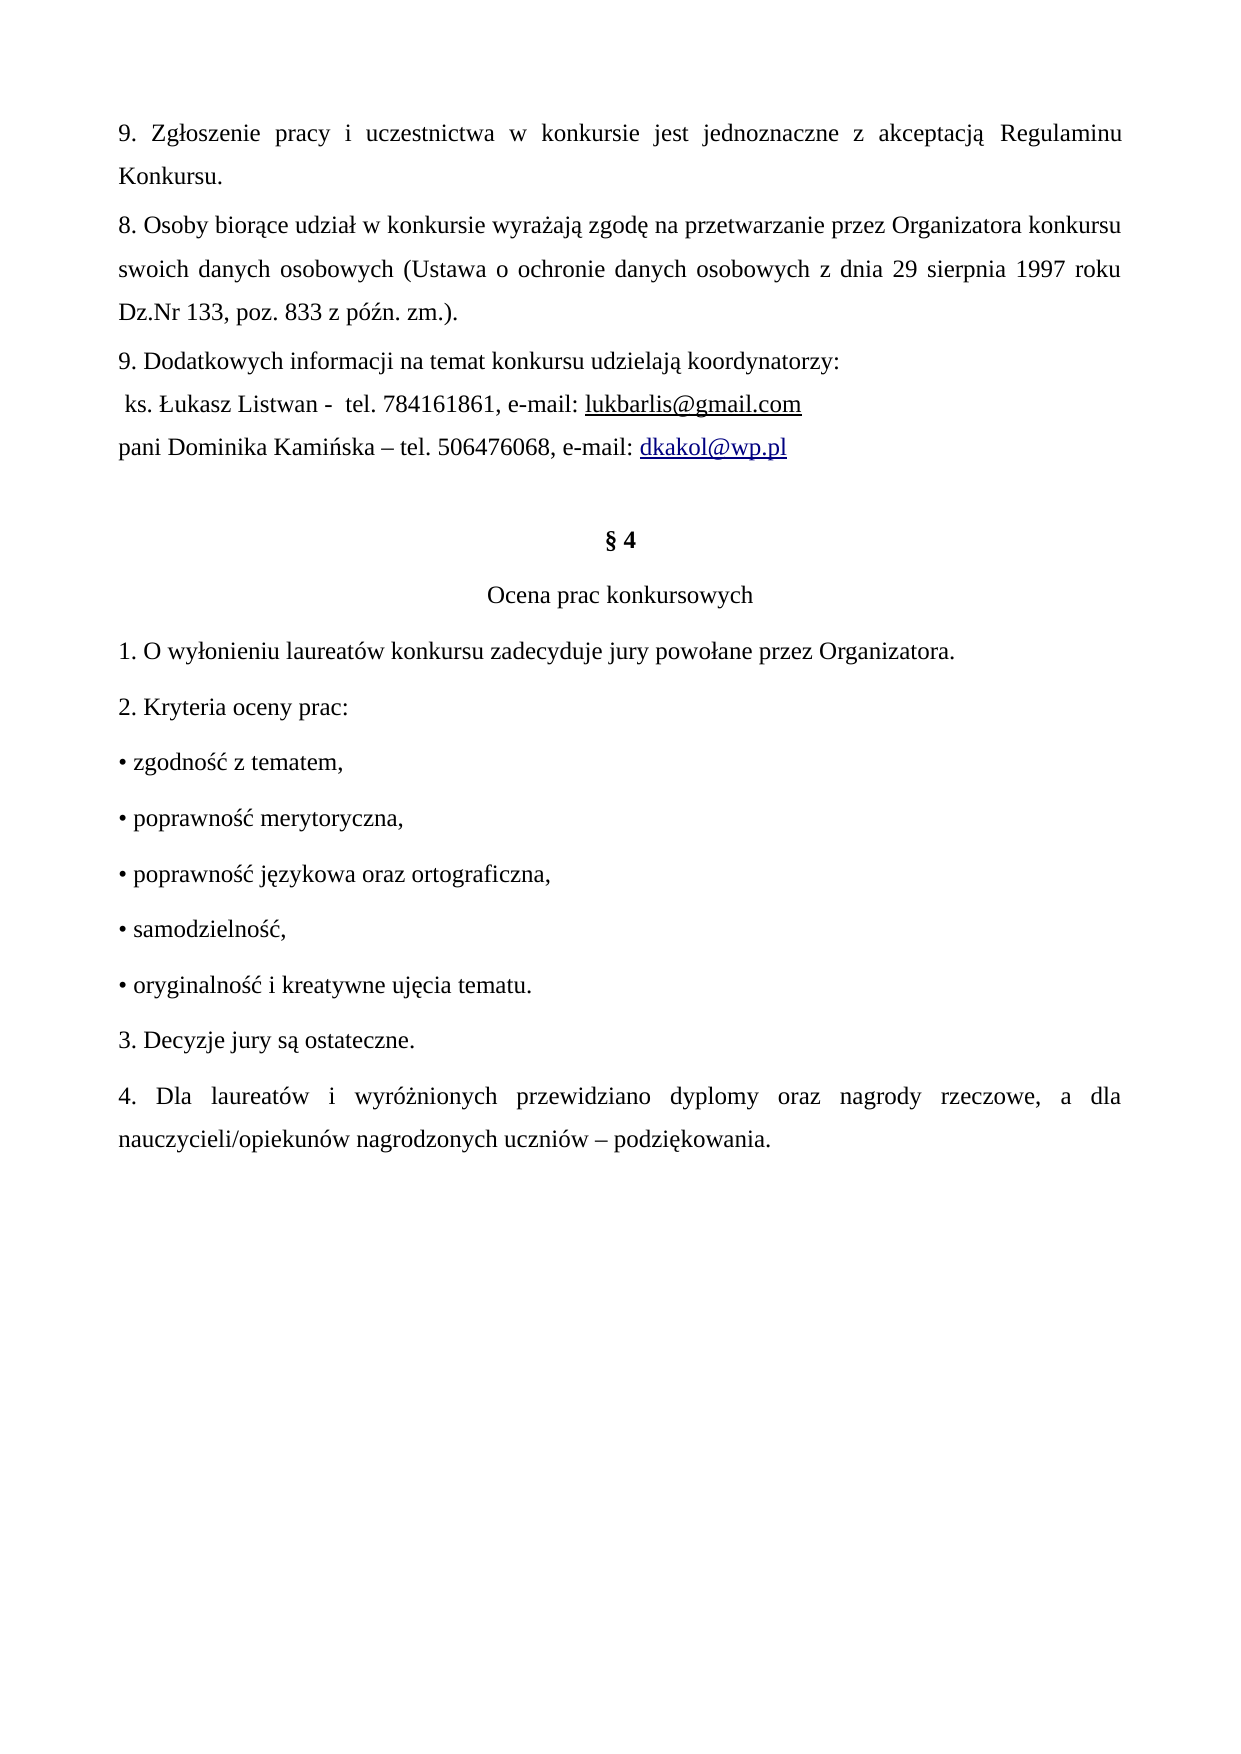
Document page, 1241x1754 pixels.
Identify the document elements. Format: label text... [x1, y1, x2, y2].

text 1. O wyłonieniu laureatów konkursu zadecyduje jury powołane przez Organizatora. [118, 636, 1122, 665]
text 9. Zgłoszenie pracy i uczestnictwa w konkursie jest jednoznaczne z akceptacją Regulaminu Konkursu. [118, 118, 1122, 190]
text ks. Łukasz Listwan - tel. 784161861, e-mail: lukbarlis@gmail.com [118, 389, 1122, 418]
text 3. Decyzje jury są ostateczne. [118, 1026, 1122, 1054]
text • poprawność językowa oraz ortograficzna, [118, 859, 1122, 887]
text • samodzielność, [118, 914, 1122, 943]
text 8. Osoby biorące udział w konkursie wyrażają zgodę na przetwarzanie przez Organizatora konkursu swoich danych osobowych (Ustawa o ochronie danych osobowych z dnia 29 sierpnia 1997 roku Dz.Nr 133, poz. 833 z późn. zm.). [118, 211, 1122, 326]
text Ocena prac konkursowych [118, 581, 1122, 609]
text 2. Kryteria oceny prac: [118, 692, 1122, 721]
text • oryginalność i kreatywne ujęcia tematu. [118, 970, 1122, 999]
text § 4 [118, 525, 1122, 554]
text • zgodność z tematem, [118, 747, 1122, 776]
text 4. Dla laureatów i wyróżnionych przewidziano dyplomy oraz nagrody rzeczowe, a dla nauczycieli/opiekunów nagrodzonych uczniów – podziękowania. [118, 1081, 1122, 1153]
text 9. Dodatkowych informacji na temat konkursu udzielają koordynatorzy: [118, 346, 1122, 375]
text • poprawność merytoryczna, [118, 803, 1122, 832]
text pani Dominika Kamińska – tel. 506476068, e-mail: dkakol@wp.pl [118, 432, 1122, 461]
